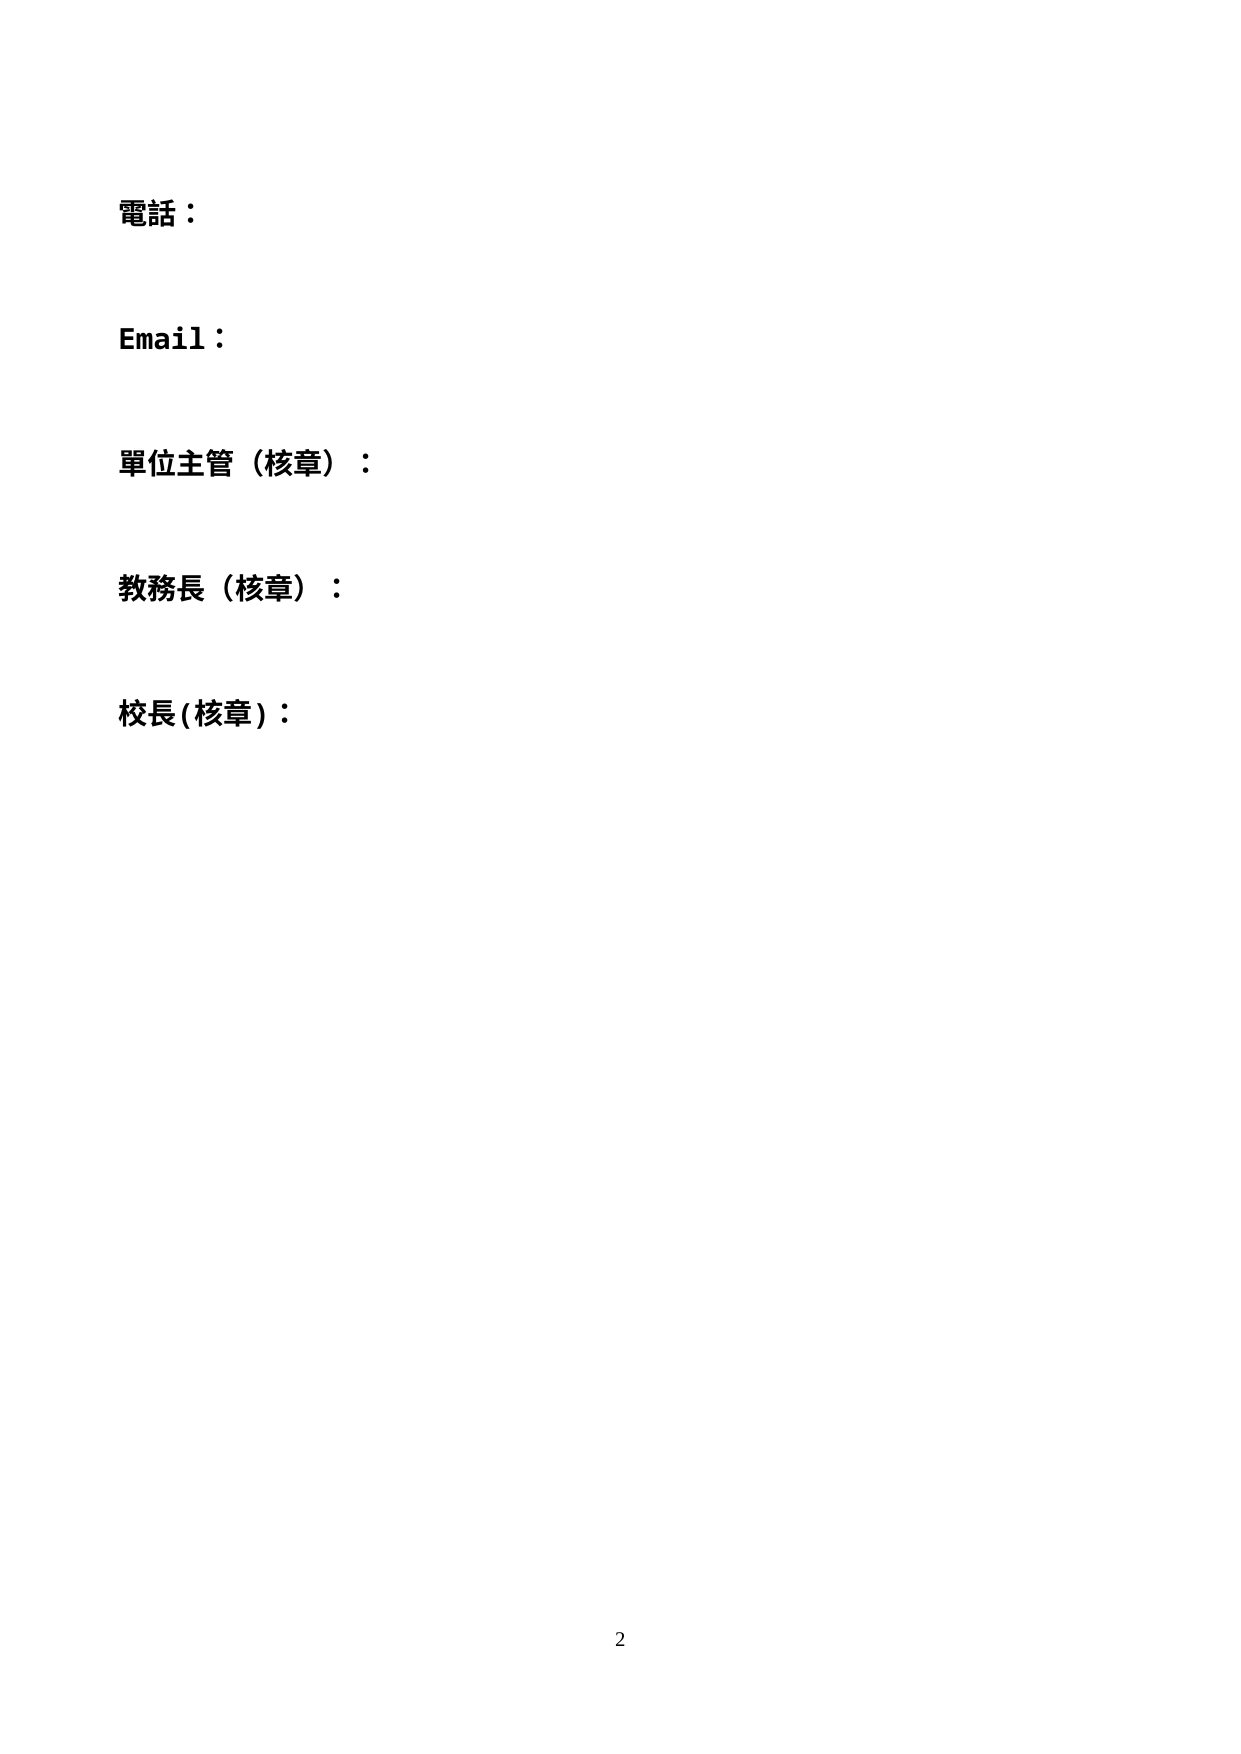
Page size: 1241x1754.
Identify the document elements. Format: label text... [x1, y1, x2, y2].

text 教務長（核章）： [118, 545, 1122, 608]
text 電話： [118, 170, 1122, 233]
text Email： [118, 295, 1122, 358]
text 單位主管（核章）： [118, 420, 1122, 483]
text 校長(核章)： [118, 670, 1122, 733]
